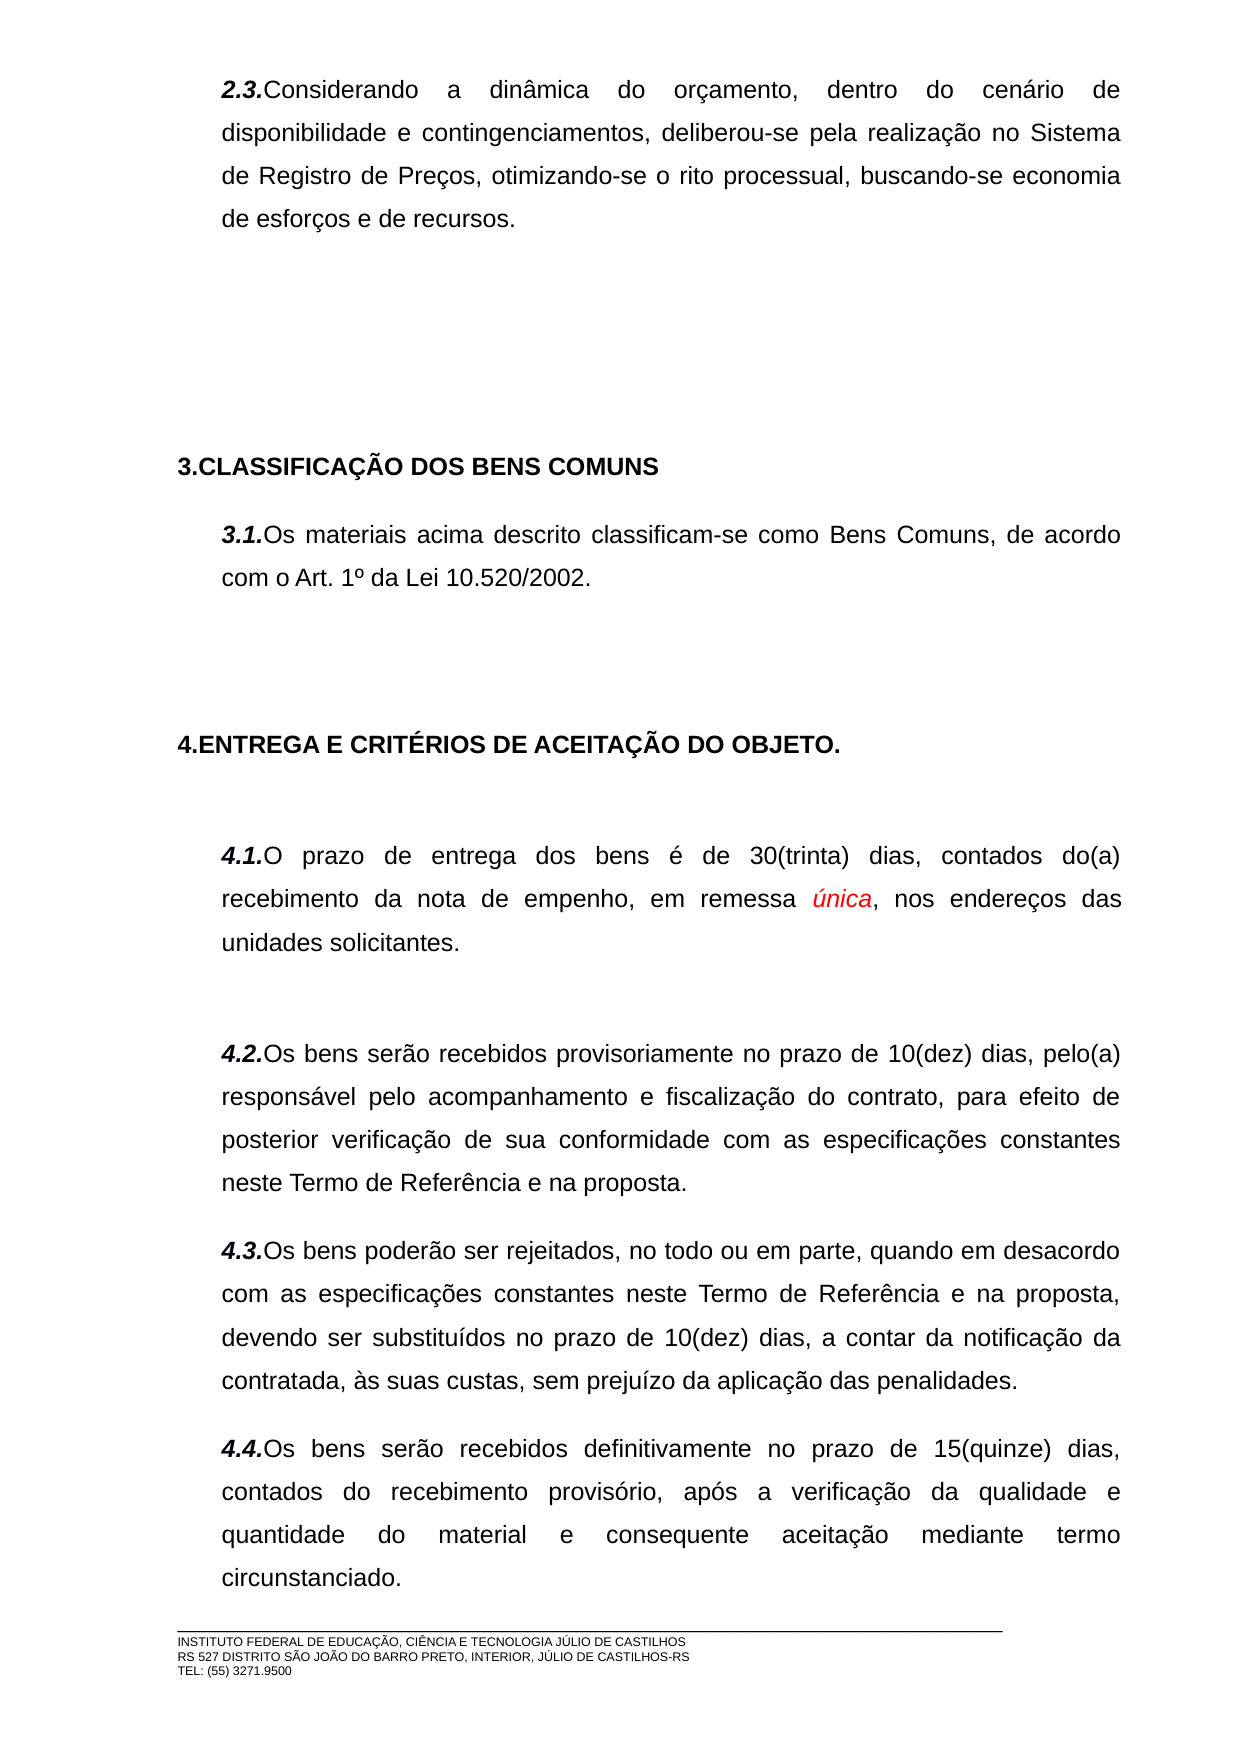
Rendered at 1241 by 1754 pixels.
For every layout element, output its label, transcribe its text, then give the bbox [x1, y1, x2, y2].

list Considerando a dinâmica do orçamento, dentro do cenário de disponibilidade e contingenciamentos, deliberou-se pela realização no Sistema de Registro de Preços, otimizando-se o rito processual, buscando-se economia de esforços e de recursos. [221, 75, 1122, 233]
list ENTREGA E CRITÉRIOS DE ACEITAÇÃO DO OBJETO. [177, 730, 1122, 759]
list O prazo de entrega dos bens é de 30(trinta) dias, contados do(a) recebimento da nota de empenho, em remessa única, nos endereços das unidades solicitantes. [221, 841, 1122, 956]
list CLASSIFICAÇÃO DOS BENS COMUNS [177, 452, 1122, 481]
list Os bens serão recebidos definitivamente no prazo de 15(quinze) dias, contados do recebimento provisório, após a verificação da qualidade e quantidade do material e consequente aceitação mediante termo circunstanciado. [221, 1434, 1122, 1592]
list Os bens poderão ser rejeitados, no todo ou em parte, quando em desacordo com as especificações constantes neste Termo de Referência e na proposta, devendo ser substituídos no prazo de 10(dez) dias, a contar da notificação da contratada, às suas custas, sem prejuízo da aplicação das penalidades. [221, 1236, 1122, 1394]
list Os bens serão recebidos provisoriamente no prazo de 10(dez) dias, pelo(a) responsável pelo acompanhamento e fiscalização do contrato, para efeito de posterior verificação de sua conformidade com as especificações constantes neste Termo de Referência e na proposta. [221, 1039, 1122, 1197]
list Os materiais acima descrito classificam-se como Bens Comuns, de acordo com o Art. 1º da Lei 10.520/2002. [221, 520, 1122, 592]
